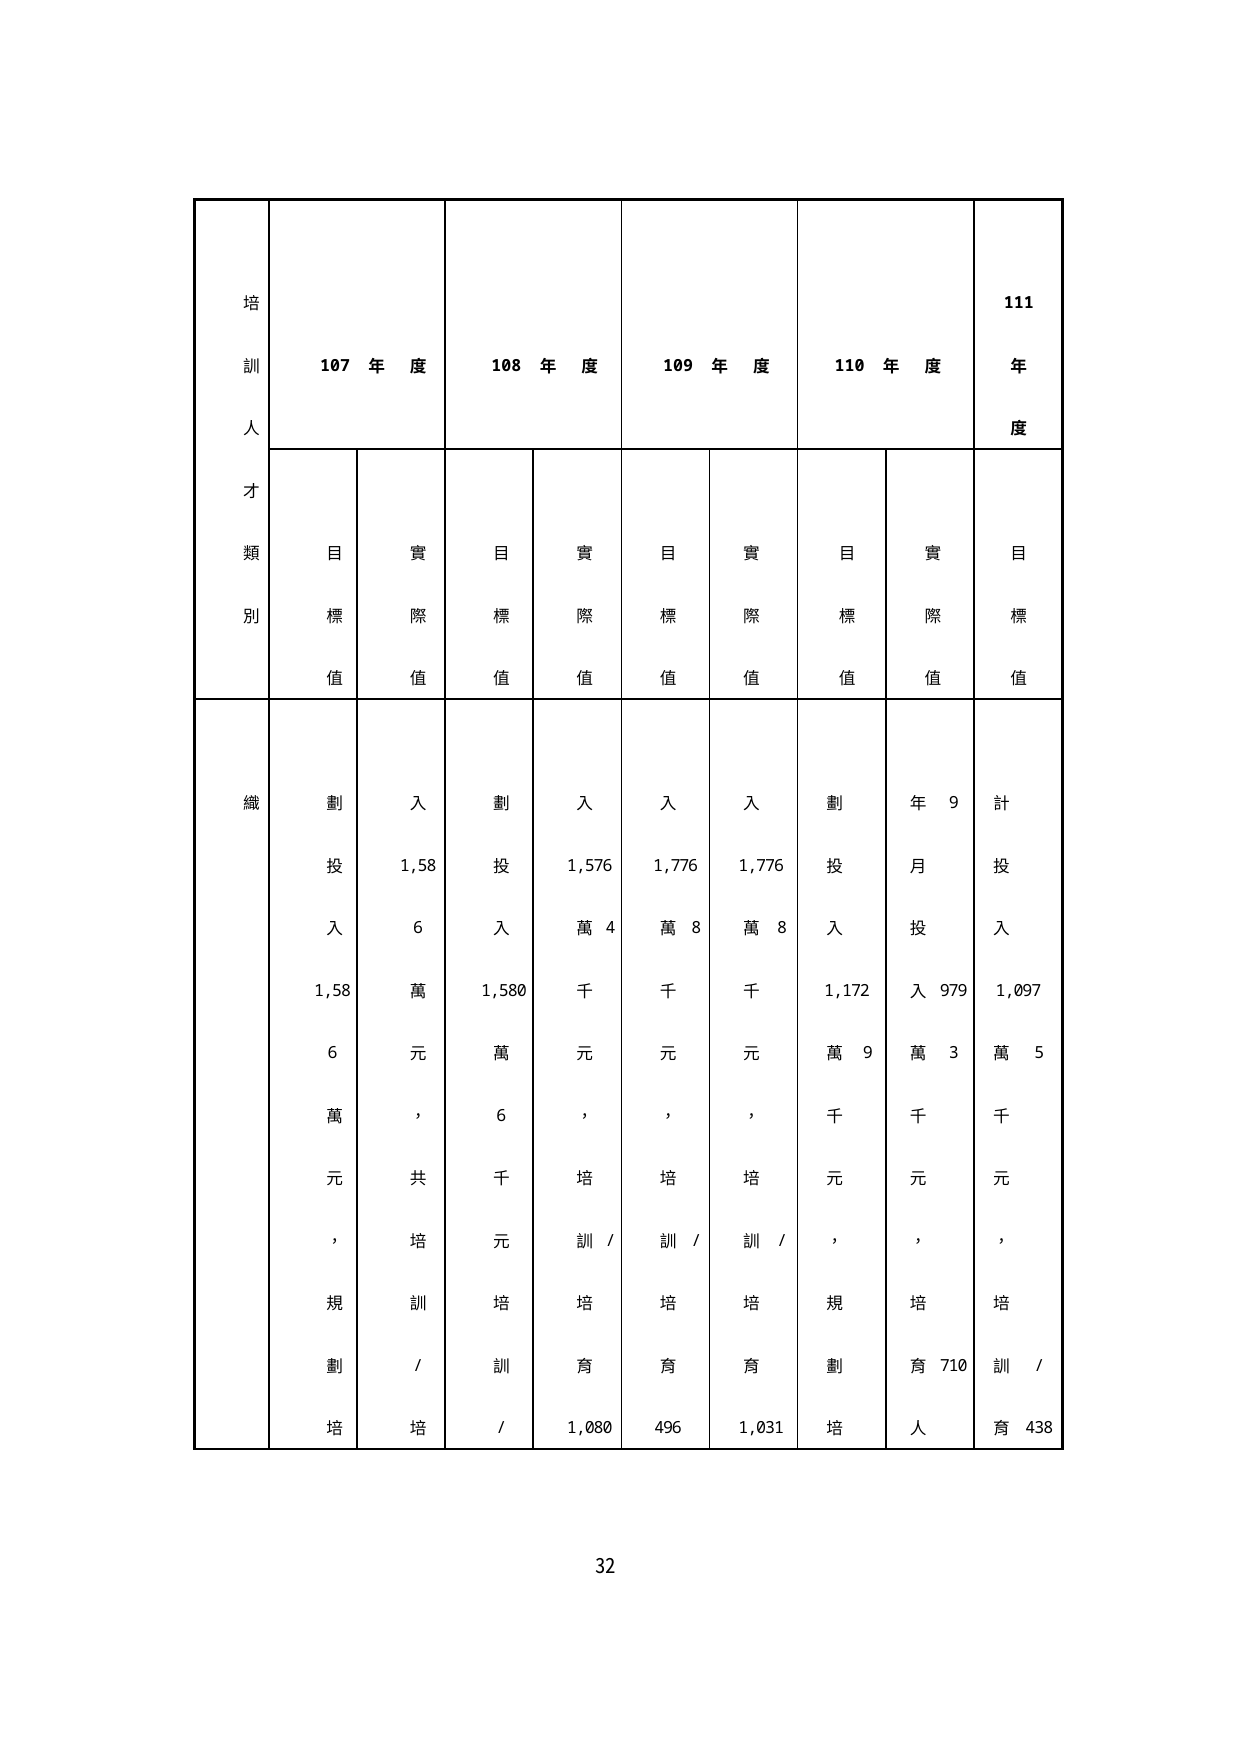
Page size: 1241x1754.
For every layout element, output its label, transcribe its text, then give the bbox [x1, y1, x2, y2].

table_cell 入1,776萬8千元，培訓/培育1,031 [710, 700, 797, 1448]
table_header 110年度 [798, 201, 973, 448]
table_cell 劃投入1,580萬6千元培訓/ [446, 700, 532, 1448]
table_header 108年度 [446, 201, 621, 448]
table_cell 入1,586萬元，共培訓/培 [358, 700, 444, 1448]
table_header 培訓人才類別 [196, 201, 268, 698]
table_header 109年度 [622, 201, 797, 448]
table_cell 入1,776萬8千元，培訓/培育496 [622, 700, 709, 1448]
table_cell 目標值 [446, 450, 532, 698]
table_cell 目標值 [270, 450, 356, 698]
table_cell 實際值 [534, 450, 621, 698]
table_cell 織 [196, 700, 268, 1448]
table_cell 入1,576萬4千元，培訓/培育1,080 [534, 700, 621, 1448]
table_cell 實際值 [358, 450, 444, 698]
table_cell 年9月投入979萬3千元，培育710人 [887, 700, 973, 1448]
table_header 111年度 [975, 201, 1061, 448]
table_cell 實際值 [710, 450, 797, 698]
table_cell 目標值 [798, 450, 885, 698]
table_cell 目標值 [622, 450, 709, 698]
table_cell 目標值 [975, 450, 1061, 698]
table_cell 計投入1,097萬5千元，培訓/育438 [975, 700, 1061, 1448]
table_cell 劃投入1,586萬元，規劃培 [270, 700, 356, 1448]
table_header 107年度 [270, 201, 444, 448]
table_cell 劃投入1,172萬9千元，規劃培 [798, 700, 885, 1448]
table_cell 實際值 [887, 450, 973, 698]
